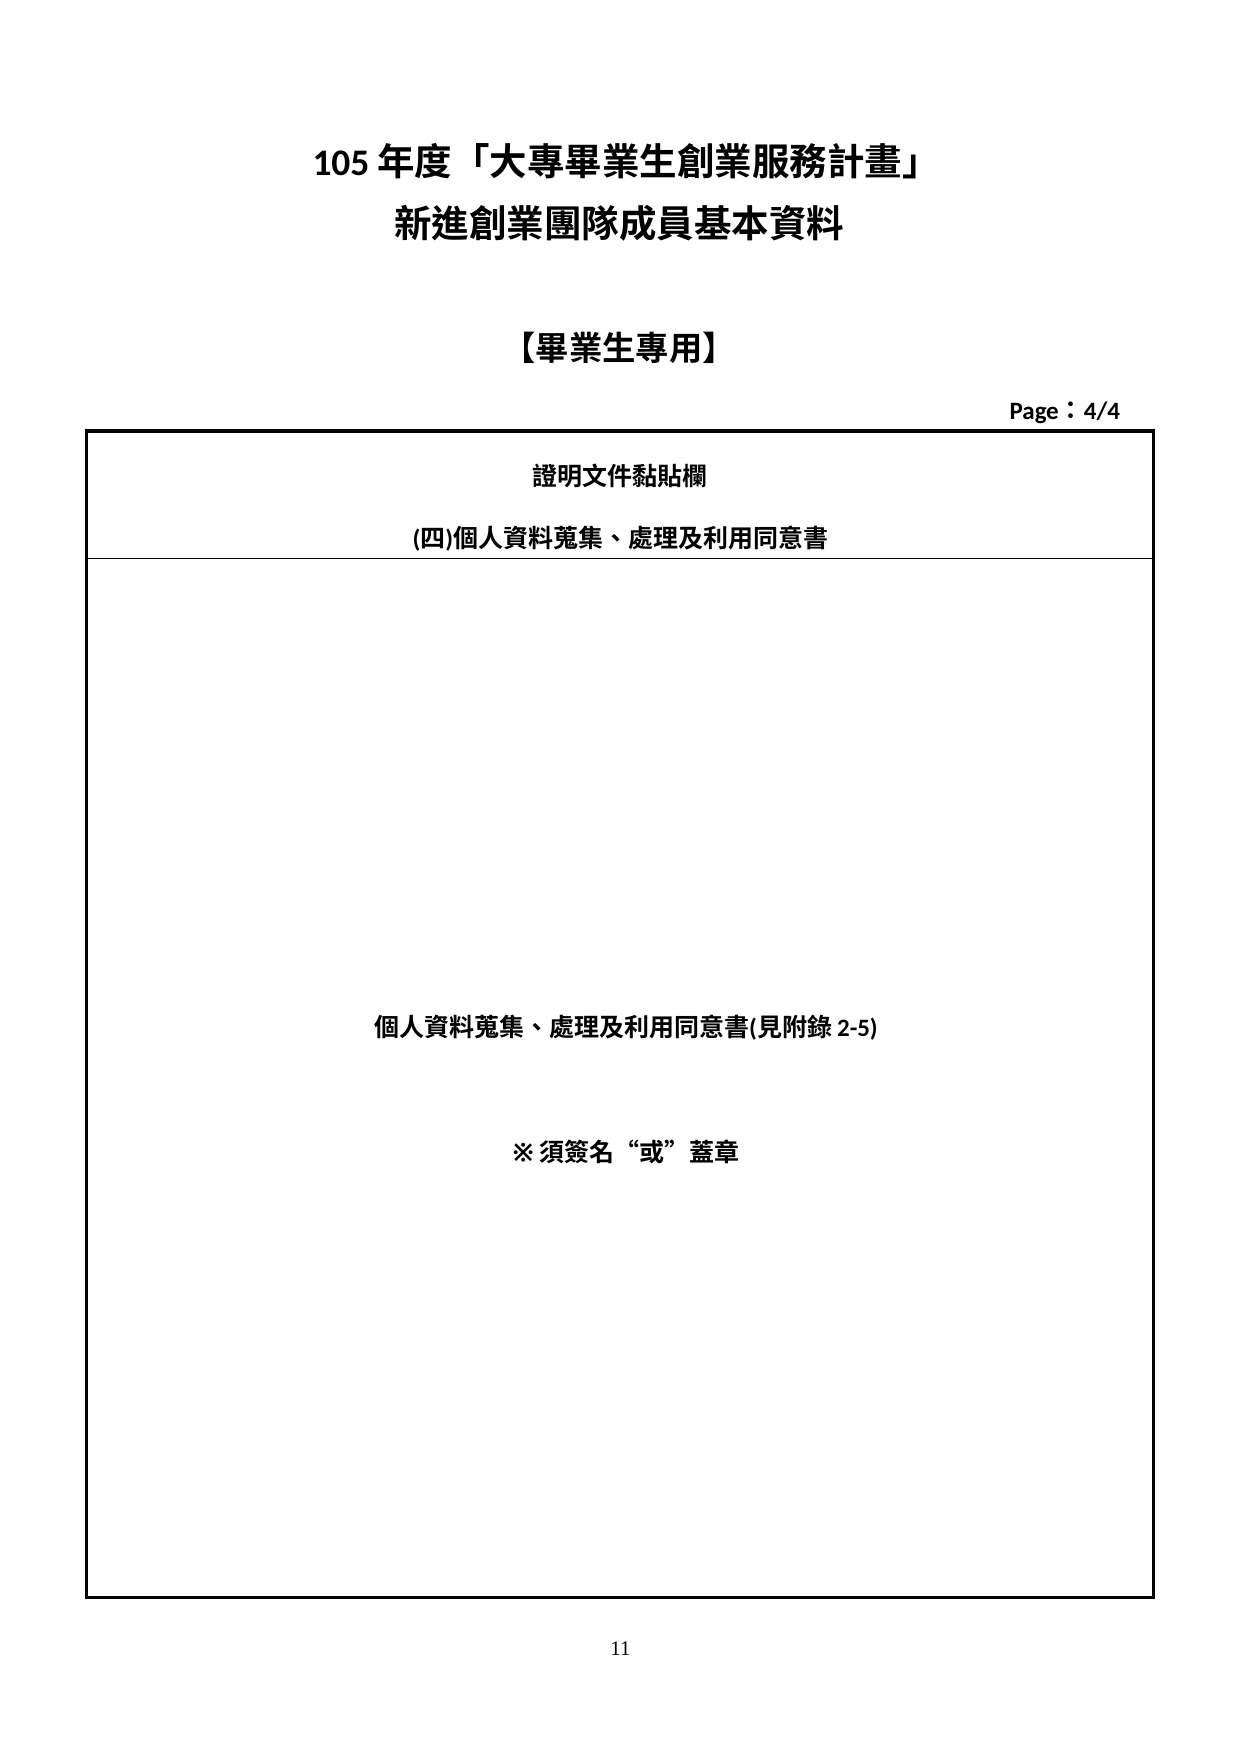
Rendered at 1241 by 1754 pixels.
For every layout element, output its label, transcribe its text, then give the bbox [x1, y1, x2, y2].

table_header 證明文件黏貼欄 (四)個人資料蒐集、處理及利用同意書 [88, 433, 1152, 557]
text Page：4/4 [118, 367, 1120, 429]
text 105年度「大專畢業生創業服務計畫」 [129, 117, 1122, 179]
text 【畢業生專用】 [118, 304, 1120, 367]
text 新進創業團隊成員基本資料 [118, 179, 1120, 242]
table_cell 個人資料蒐集、處理及利用同意書(見附錄2-5) ※ 須簽名“或”蓋章 [88, 559, 1152, 1596]
